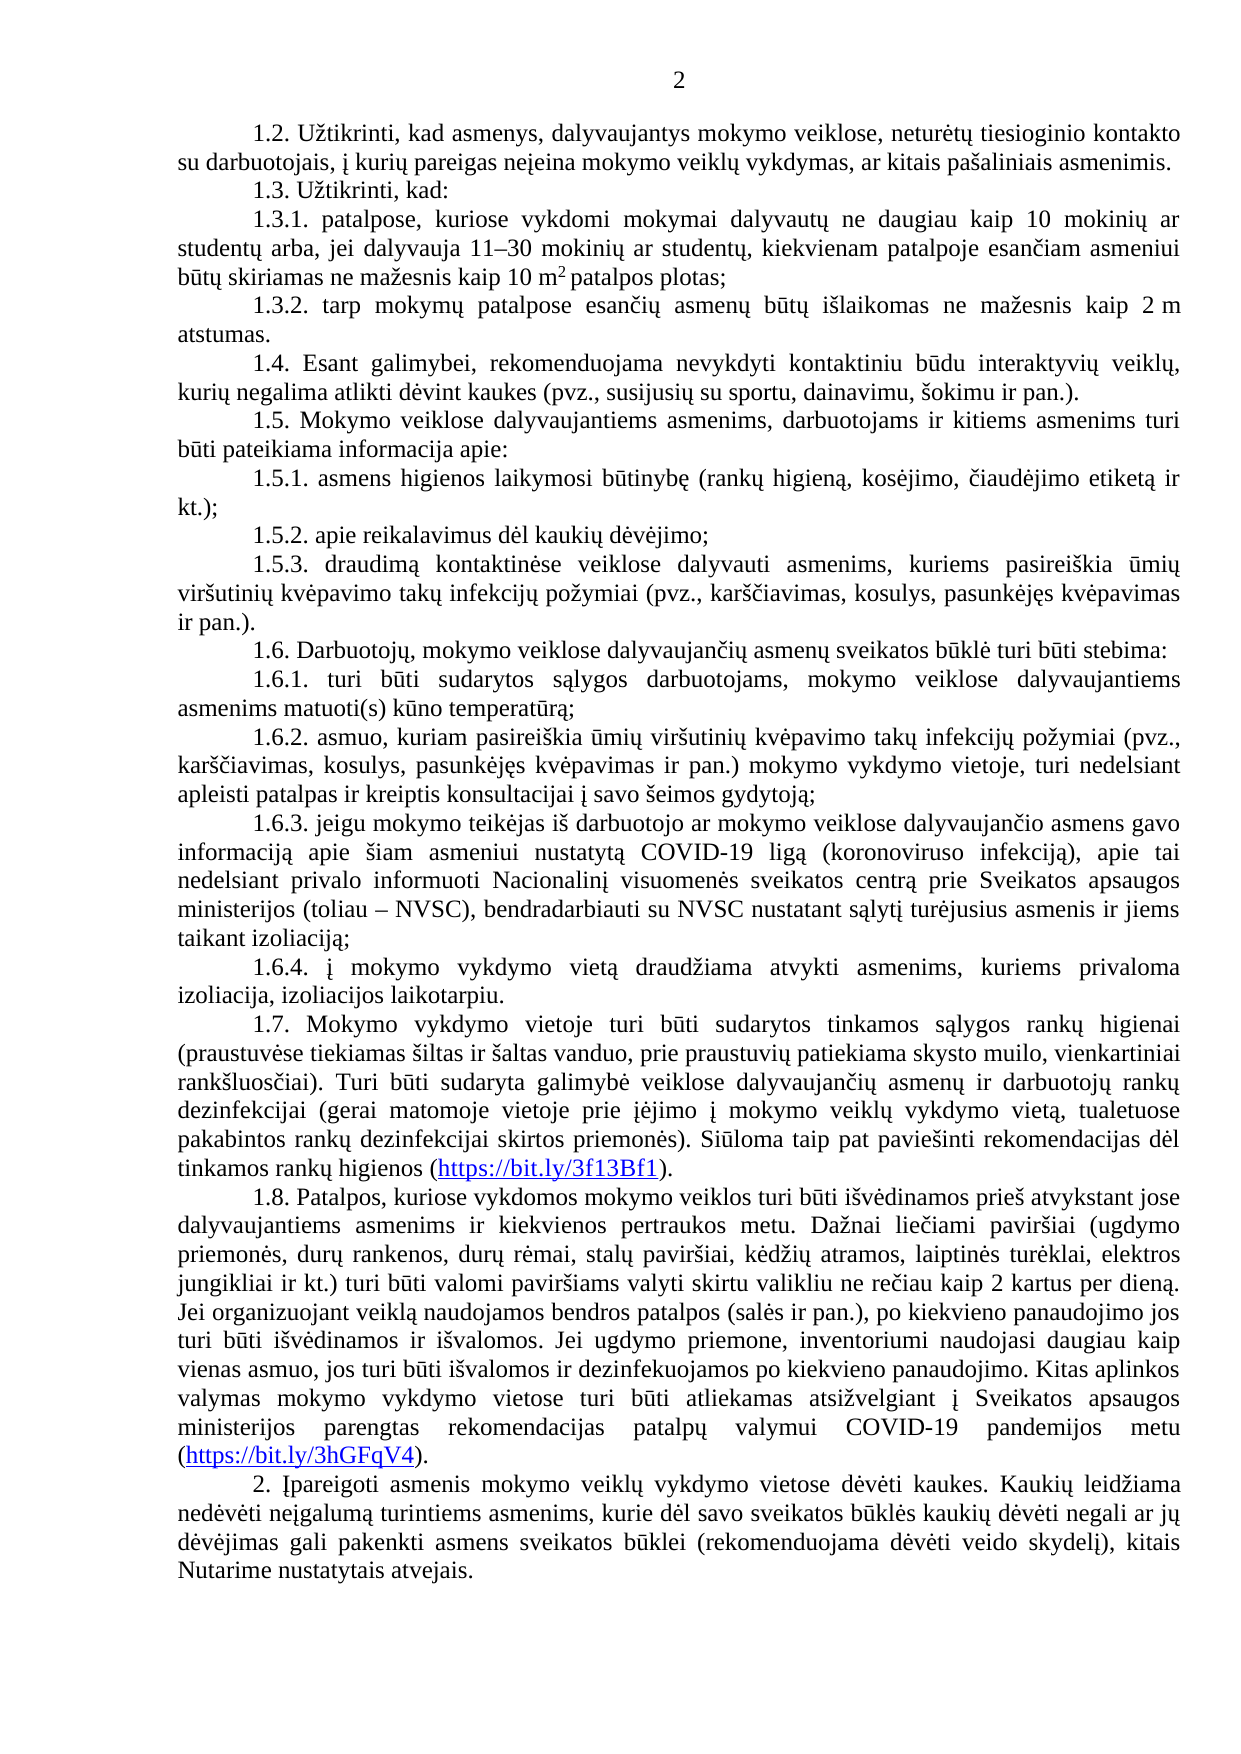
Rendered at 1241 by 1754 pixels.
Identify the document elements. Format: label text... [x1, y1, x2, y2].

text 1.7. Mokymo vykdymo vietoje turi būti sudarytos tinkamos sąlygos rankų higienai (praustuvėse tiekiamas šiltas ir šaltas vanduo, prie praustuvių patiekiama skysto muilo, vienkartiniai rankšluosčiai). Turi būti sudaryta galimybė veiklose dalyvaujančių asmenų ir darbuotojų rankų dezinfekcijai (gerai matomoje vietoje prie įėjimo į mokymo veiklų vykdymo vietą, tualetuose pakabintos rankų dezinfekcijai skirtos priemonės). Siūloma taip pat paviešinti rekomendacijas dėl tinkamos rankų higienos (https://bit.ly/3f13Bf1). [177, 1009, 1181, 1182]
text 1.6.4. į mokymo vykdymo vietą draudžiama atvykti asmenims, kuriems privaloma izoliacija, izoliacijos laikotarpiu. [177, 952, 1181, 1009]
text 1.6.2. asmuo, kuriam pasireiškia ūmių viršutinių kvėpavimo takų infekcijų požymiai (pvz., karščiavimas, kosulys, pasunkėjęs kvėpavimas ir pan.) mokymo vykdymo vietoje, turi nedelsiant apleisti patalpas ir kreiptis konsultacijai į savo šeimos gydytoją; [177, 722, 1181, 808]
text 1.6.3. jeigu mokymo teikėjas iš darbuotojo ar mokymo veiklose dalyvaujančio asmens gavo informaciją apie šiam asmeniui nustatytą COVID-19 ligą (koronoviruso infekciją), apie tai nedelsiant privalo informuoti Nacionalinį visuomenės sveikatos centrą prie Sveikatos apsaugos ministerijos (toliau – NVSC), bendradarbiauti su NVSC nustatant sąlytį turėjusius asmenis ir jiems taikant izoliaciją; [177, 808, 1181, 952]
text 2. Įpareigoti asmenis mokymo veiklų vykdymo vietose dėvėti kaukes. Kaukių leidžiama nedėvėti neįgalumą turintiems asmenims, kurie dėl savo sveikatos būklės kaukių dėvėti negali ar jų dėvėjimas gali pakenkti asmens sveikatos būklei (rekomenduojama dėvėti veido skydelį), kitais Nutarime nustatytais atvejais. [177, 1469, 1181, 1584]
text 1.6.1. turi būti sudarytos sąlygos darbuotojams, mokymo veiklose dalyvaujantiems asmenims matuoti(s) kūno temperatūrą; [177, 664, 1181, 722]
text 1.5.2. apie reikalavimus dėl kaukių dėvėjimo; [177, 521, 1181, 549]
text 1.3.2. tarp mokymų patalpose esančių asmenų būtų išlaikomas ne mažesnis kaip 2 m atstumas. [177, 291, 1181, 348]
text 1.5.1. asmens higienos laikymosi būtinybę (rankų higieną, kosėjimo, čiaudėjimo etiketą ir kt.); [177, 463, 1181, 521]
text 1.3.1. patalpose, kuriose vykdomi mokymai dalyvautų ne daugiau kaip 10 mokinių ar studentų arba, jei dalyvauja 11–30 mokinių ar studentų, kiekvienam patalpoje esančiam asmeniui būtų skiriamas ne mažesnis kaip 10 m2 patalpos plotas; [177, 204, 1181, 291]
text 1.6. Darbuotojų, mokymo veiklose dalyvaujančių asmenų sveikatos būklė turi būti stebima: [177, 636, 1181, 664]
text 1.5.3. draudimą kontaktinėse veiklose dalyvauti asmenims, kuriems pasireiškia ūmių viršutinių kvėpavimo takų infekcijų požymiai (pvz., karščiavimas, kosulys, pasunkėjęs kvėpavimas ir pan.). [177, 549, 1181, 636]
text 1.2. Užtikrinti, kad asmenys, dalyvaujantys mokymo veiklose, neturėtų tiesioginio kontakto su darbuotojais, į kurių pareigas neįeina mokymo veiklų vykdymas, ar kitais pašaliniais asmenimis. [177, 118, 1181, 176]
text 1.3. Užtikrinti, kad: [177, 176, 1181, 204]
text 1.8. Patalpos, kuriose vykdomos mokymo veiklos turi būti išvėdinamos prieš atvykstant jose dalyvaujantiems asmenims ir kiekvienos pertraukos metu. Dažnai liečiami paviršiai (ugdymo priemonės, durų rankenos, durų rėmai, stalų paviršiai, kėdžių atramos, laiptinės turėklai, elektros jungikliai ir kt.) turi būti valomi paviršiams valyti skirtu valikliu ne rečiau kaip 2 kartus per dieną. Jei organizuojant veiklą naudojamos bendros patalpos (salės ir pan.), po kiekvieno panaudojimo jos turi būti išvėdinamos ir išvalomos. Jei ugdymo priemone, inventoriumi naudojasi daugiau kaip vienas asmuo, jos turi būti išvalomos ir dezinfekuojamos po kiekvieno panaudojimo. Kitas aplinkos valymas mokymo vykdymo vietose turi būti atliekamas atsižvelgiant į Sveikatos apsaugos ministerijos parengtas rekomendacijas patalpų valymui COVID-19 pandemijos metu (https://bit.ly/3hGFqV4). [177, 1182, 1181, 1469]
text 1.5. Mokymo veiklose dalyvaujantiems asmenims, darbuotojams ir kitiems asmenims turi būti pateikiama informacija apie: [177, 406, 1181, 463]
text 1.4. Esant galimybei, rekomenduojama nevykdyti kontaktiniu būdu interaktyvių veiklų, kurių negalima atlikti dėvint kaukes (pvz., susijusių su sportu, dainavimu, šokimu ir pan.). [177, 348, 1181, 406]
